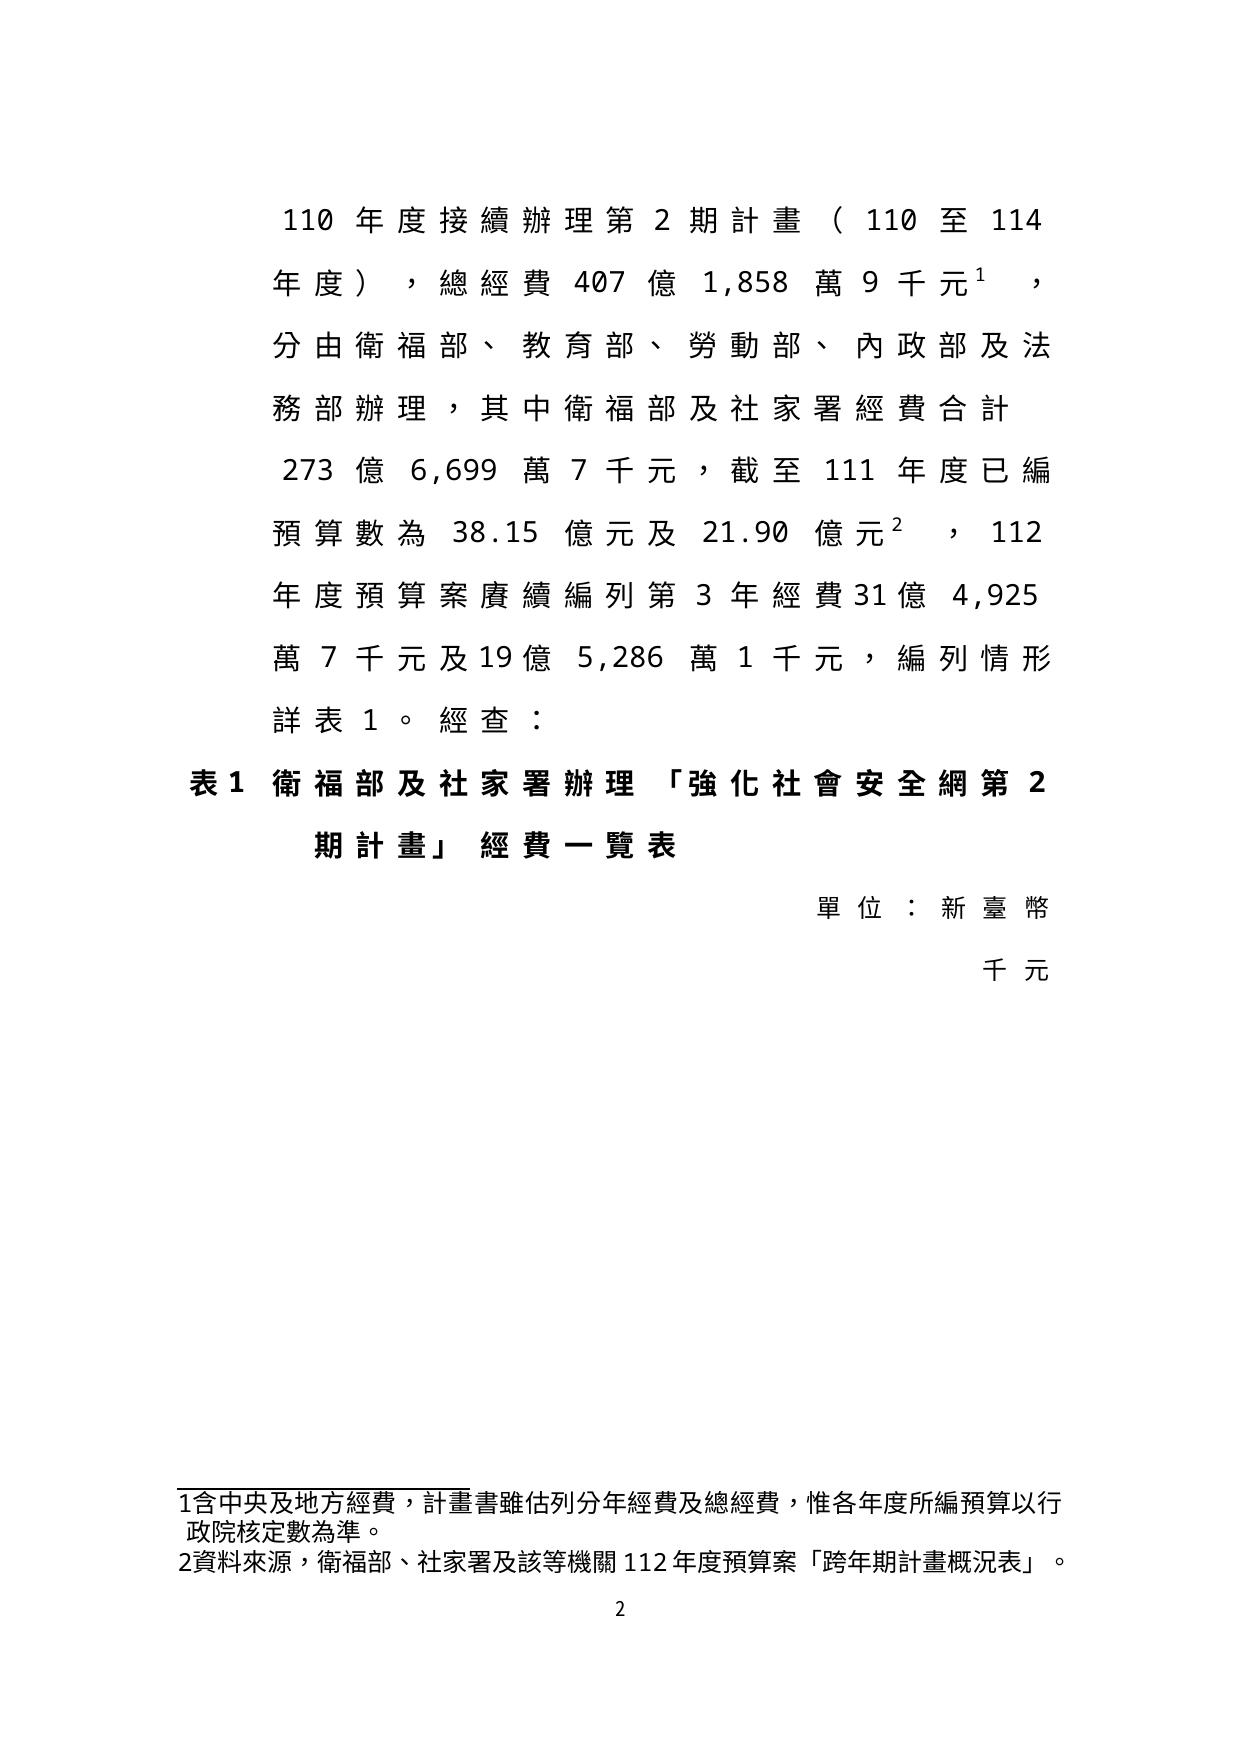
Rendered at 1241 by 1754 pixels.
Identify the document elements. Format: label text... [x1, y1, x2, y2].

text 表1 衛福部及社家署辦理「強化社會安全網第2期計畫」經費一覽表 [183, 740, 1058, 865]
text 單位：新臺幣千元 [183, 865, 1058, 990]
text 110年度接續辦理第2期計畫（110至114年度），總經費407億1,858萬9千元，分由衛福部、教育部、勞動部、內政部及法務部辦理，其中衛福部及社家署經費合計273億6,699萬7千元，截至111年度已編預算數為38.15億元及21.90億元，112年度預算案賡續編列第3年經費31億4,925萬7千元及19億5,286萬1千元，編列情形詳表1。經查： [242, 177, 1058, 740]
text 含中央及地方經費，計畫書雖估列分年經費及總經費，惟各年度所編預算以行政院核定數為準。 [177, 1489, 1063, 1548]
text 資料來源，衛福部、社家署及該等機關112年度預算案「跨年期計畫概況表」。 [177, 1548, 1063, 1577]
